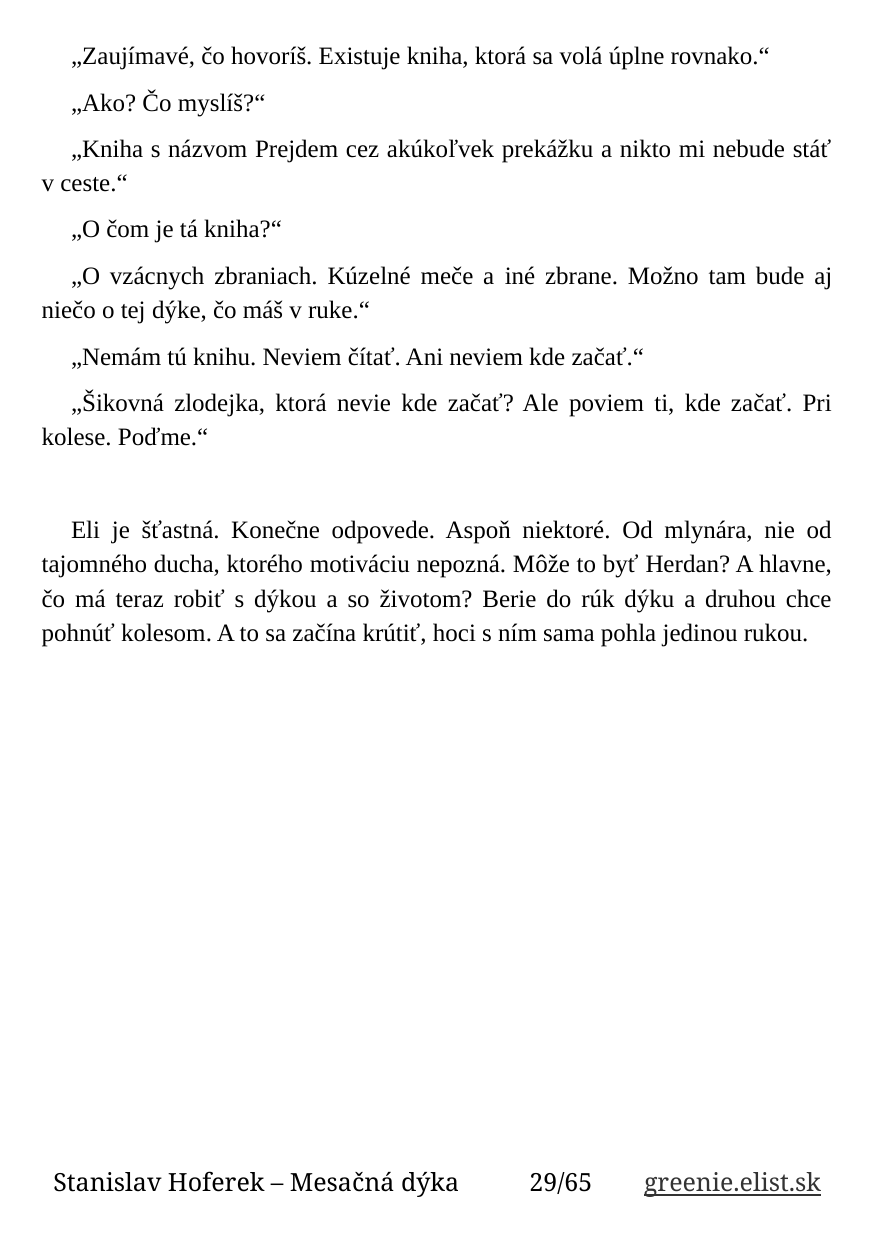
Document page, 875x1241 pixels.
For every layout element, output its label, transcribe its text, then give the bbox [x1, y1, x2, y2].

text „Ako? Čo myslíš?“ [41, 88, 833, 116]
text „Šikovná zlodejka, ktorá nevie kde začať? Ale poviem ti, kde začať. Pri kolese. Poďme.“ [41, 388, 833, 451]
text „Kniha s názvom Prejdem cez akúkoľvek prekážku a nikto mi nebude stáť v ceste.“ [41, 134, 833, 197]
text „O vzácnych zbraniach. Kúzelné meče a iné zbrane. Možno tam bude aj niečo o tej dýke, čo máš v ruke.“ [41, 261, 833, 324]
text Eli je šťastná. Konečne odpovede. Aspoň niektoré. Od mlynára, nie od tajomného ducha, ktorého motiváciu nepozná. Môže to byť Herdan? A hlavne, čo má teraz robiť s dýkou a so životom? Berie do rúk dýku a druhou chce pohnúť kolesom. A to sa začína krútiť, hoci s ním sama pohla jedinou rukou. [41, 515, 833, 647]
text „O čom je tá kniha?“ [41, 214, 833, 243]
text „Nemám tú knihu. Neviem čítať. Ani neviem kde začať.“ [41, 342, 833, 370]
text „Zaujímavé, čo hovoríš. Existuje kniha, ktorá sa volá úplne rovnako.“ [41, 41, 833, 70]
